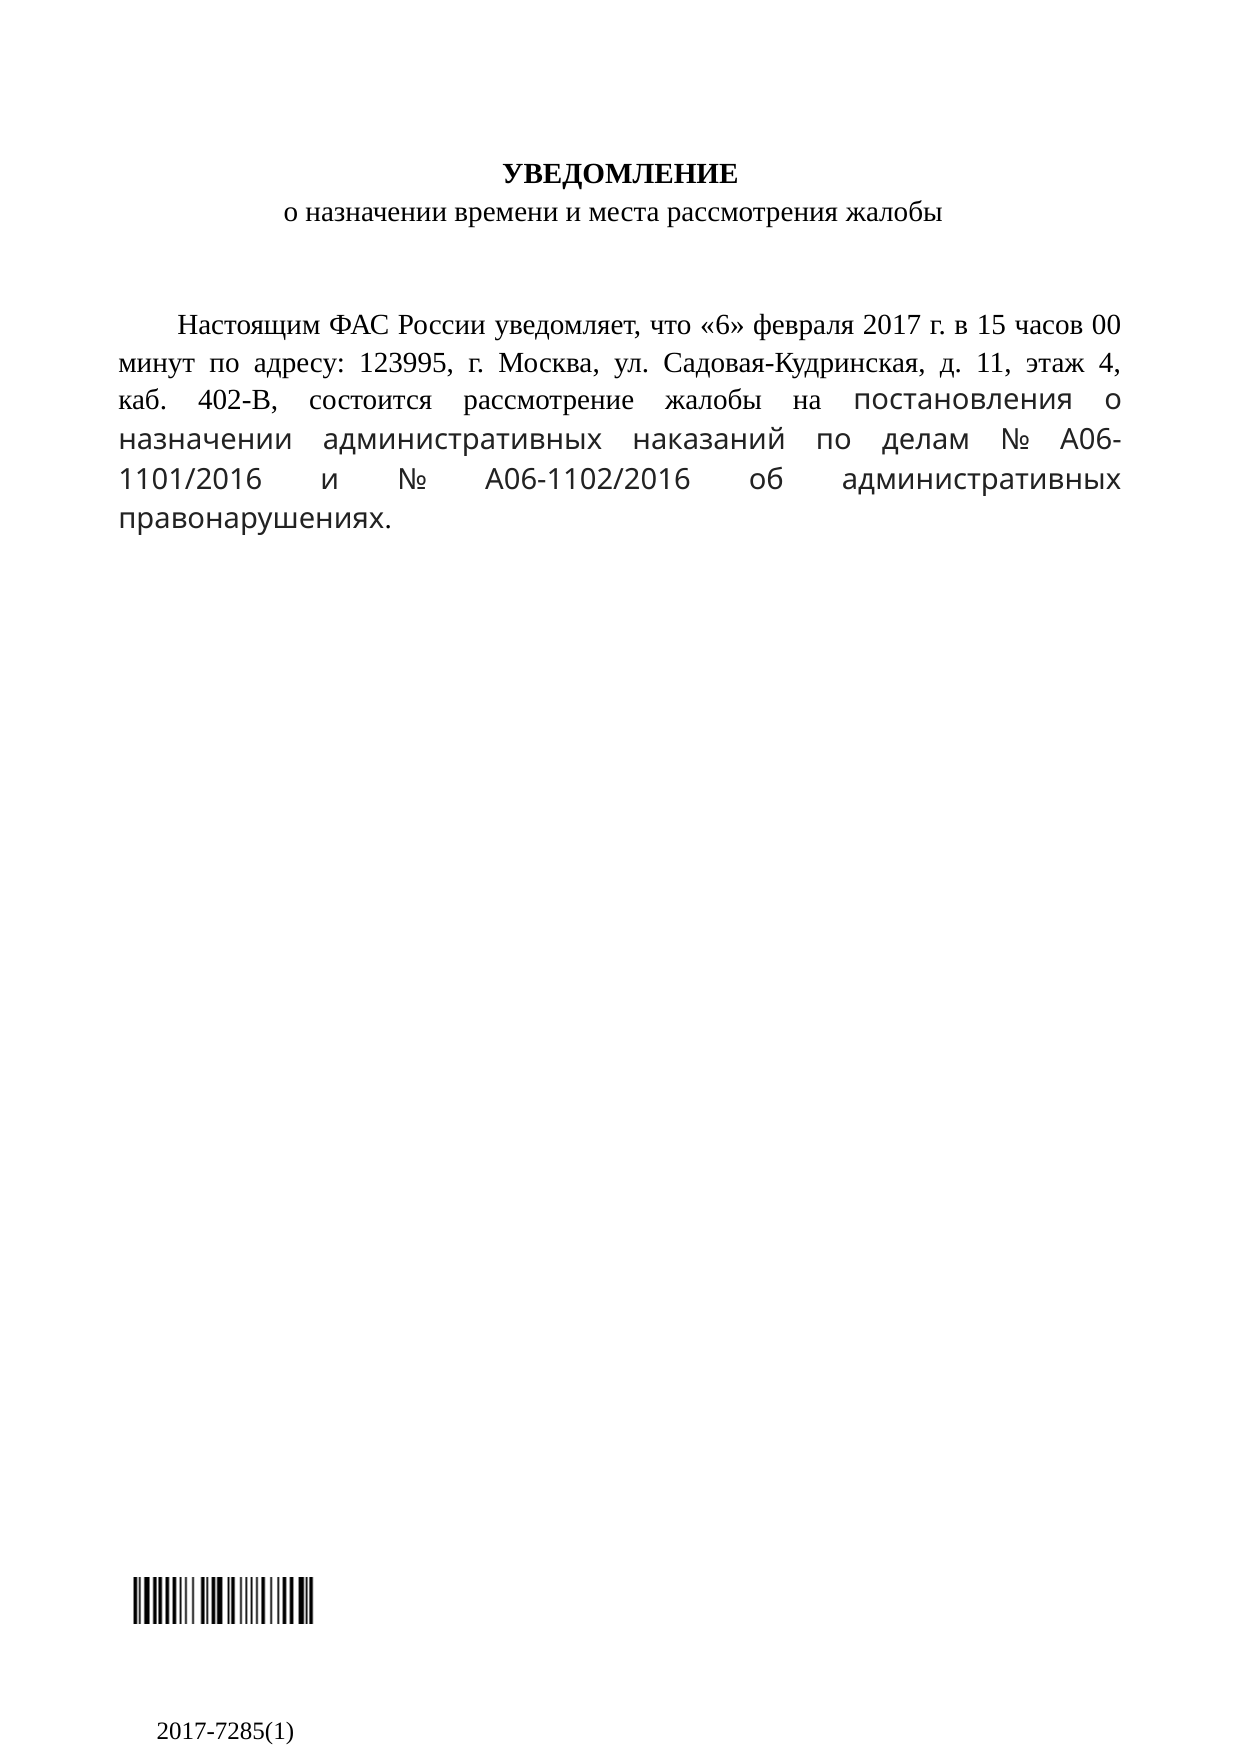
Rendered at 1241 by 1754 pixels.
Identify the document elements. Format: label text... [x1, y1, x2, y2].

subtitle УВЕДОМЛЕНИЕ [118, 152, 1122, 189]
subtitle о назначении времени и места рассмотрения жалобы [118, 189, 1122, 227]
text Настоящим ФАС России уведомляет, что «6» февраля 2017 г. в 15 часов 00 минут по адресу: 123995, г. Москва, ул. Садовая-Кудринская, д. 11, этаж 4, каб. 402-В, состоится рассмотрение жалобы на постановления о назначении административных наказаний по делам № А06-1101/2016 и № А06-1102/2016 об административных правонарушениях. [118, 303, 1122, 537]
picture [118, 1577, 331, 1624]
